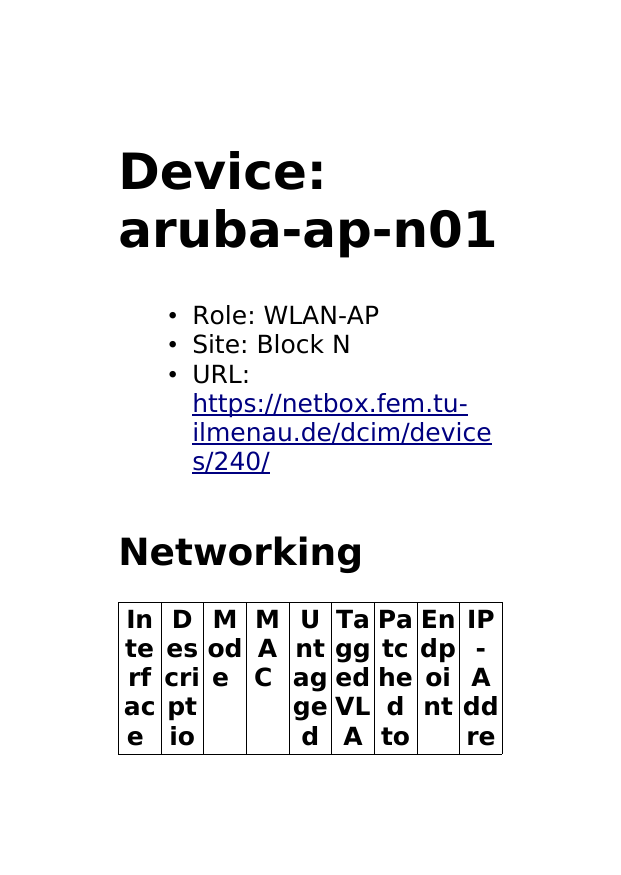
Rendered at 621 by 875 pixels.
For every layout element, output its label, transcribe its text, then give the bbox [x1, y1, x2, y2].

list Role: WLAN-AP [177, 302, 502, 331]
table_header Untagged [290, 603, 331, 754]
table_header Interface [119, 603, 161, 754]
subtitle Networking [118, 531, 502, 575]
list URL: https://netbox.fem.tu-ilmenau.de/dcim/devices/240/ [177, 360, 502, 477]
list Site: Block N [177, 331, 502, 360]
table_header Tagged VLA [332, 603, 374, 754]
subtitle Device: aruba-ap-n01 [118, 143, 502, 259]
table_header Endpoint [418, 603, 459, 754]
table_header Patched to [375, 603, 417, 754]
table_header MAC [247, 603, 289, 754]
table_header Mode [204, 603, 246, 754]
table_header Descriptio [162, 603, 203, 754]
table_header IP-Addre [460, 603, 502, 754]
